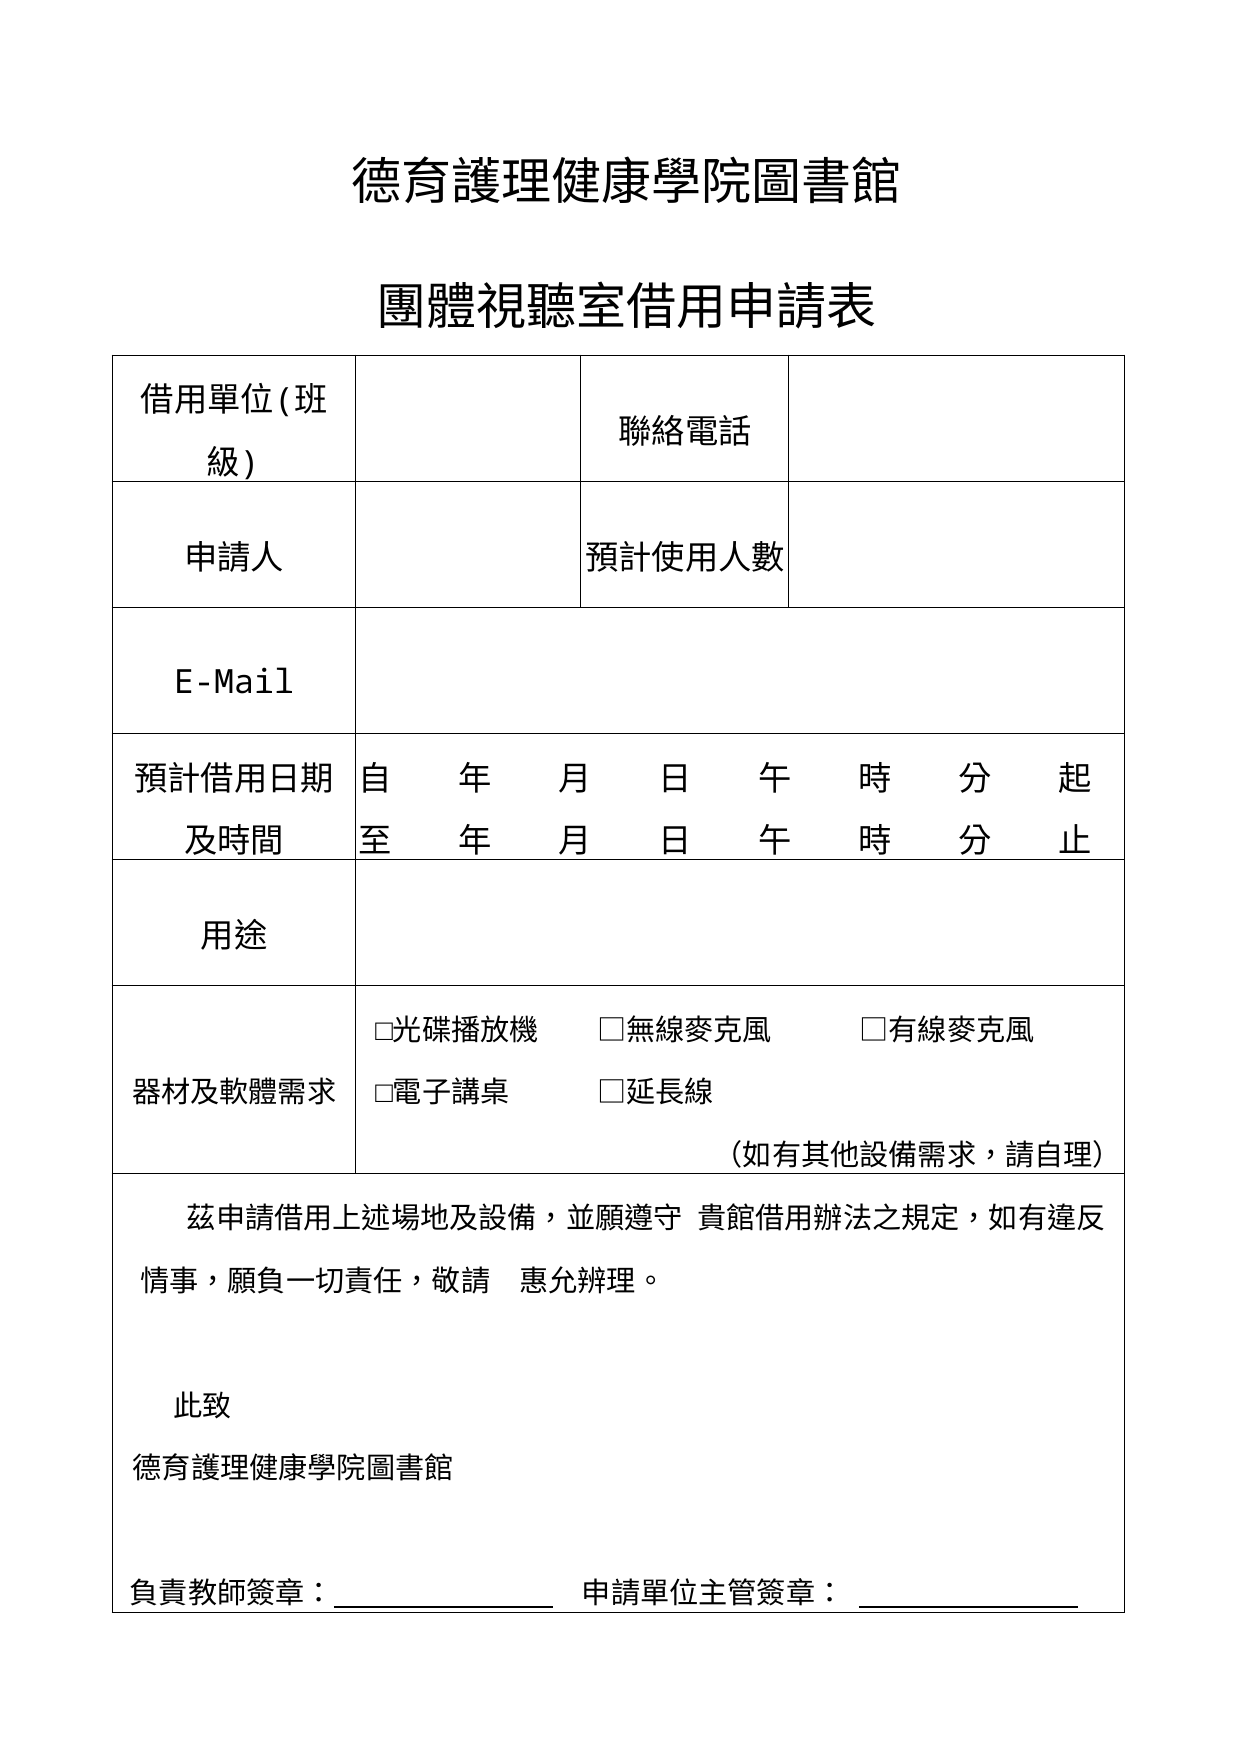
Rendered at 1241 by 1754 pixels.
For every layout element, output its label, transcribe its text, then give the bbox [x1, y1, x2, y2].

table_header 聯絡電話 [581, 356, 788, 481]
table_cell 申請人 [113, 482, 355, 607]
table_cell 茲申請借用上述場地及設備，並願遵守 貴館借用辦法之規定，如有違反情事，願負一切責任，敬請 惠允辨理。 此致 德育護理健康學院圖書館 負責教師簽章： 申請單位主管簽章： [113, 1174, 1124, 1612]
table_cell E-Mail [113, 608, 355, 733]
table_cell 預計借用日期 及時間 [113, 734, 355, 859]
table_header [356, 356, 580, 481]
table_cell 自 年 月 日 午 時 分 起 至 年 月 日 午 時 分 止 [356, 734, 1124, 859]
table_header 借用單位(班級) [113, 356, 355, 481]
table_cell [356, 482, 580, 607]
text 團體視聽室借用申請表 [165, 229, 1087, 354]
table_header [789, 356, 1124, 481]
table_cell [789, 482, 1124, 607]
table_cell [356, 608, 1124, 733]
table_cell 器材及軟體需求 [113, 986, 355, 1173]
table_cell 預計使用人數 [581, 482, 788, 607]
text 德育護理健康學院圖書館 [165, 104, 1087, 229]
table_cell [356, 860, 1124, 985]
table_cell 用途 [113, 860, 355, 985]
table_cell □光碟播放機 □無線麥克風 □有線麥克風 □電子講桌 □延長線 （如有其他設備需求，請自理） [356, 986, 1124, 1173]
